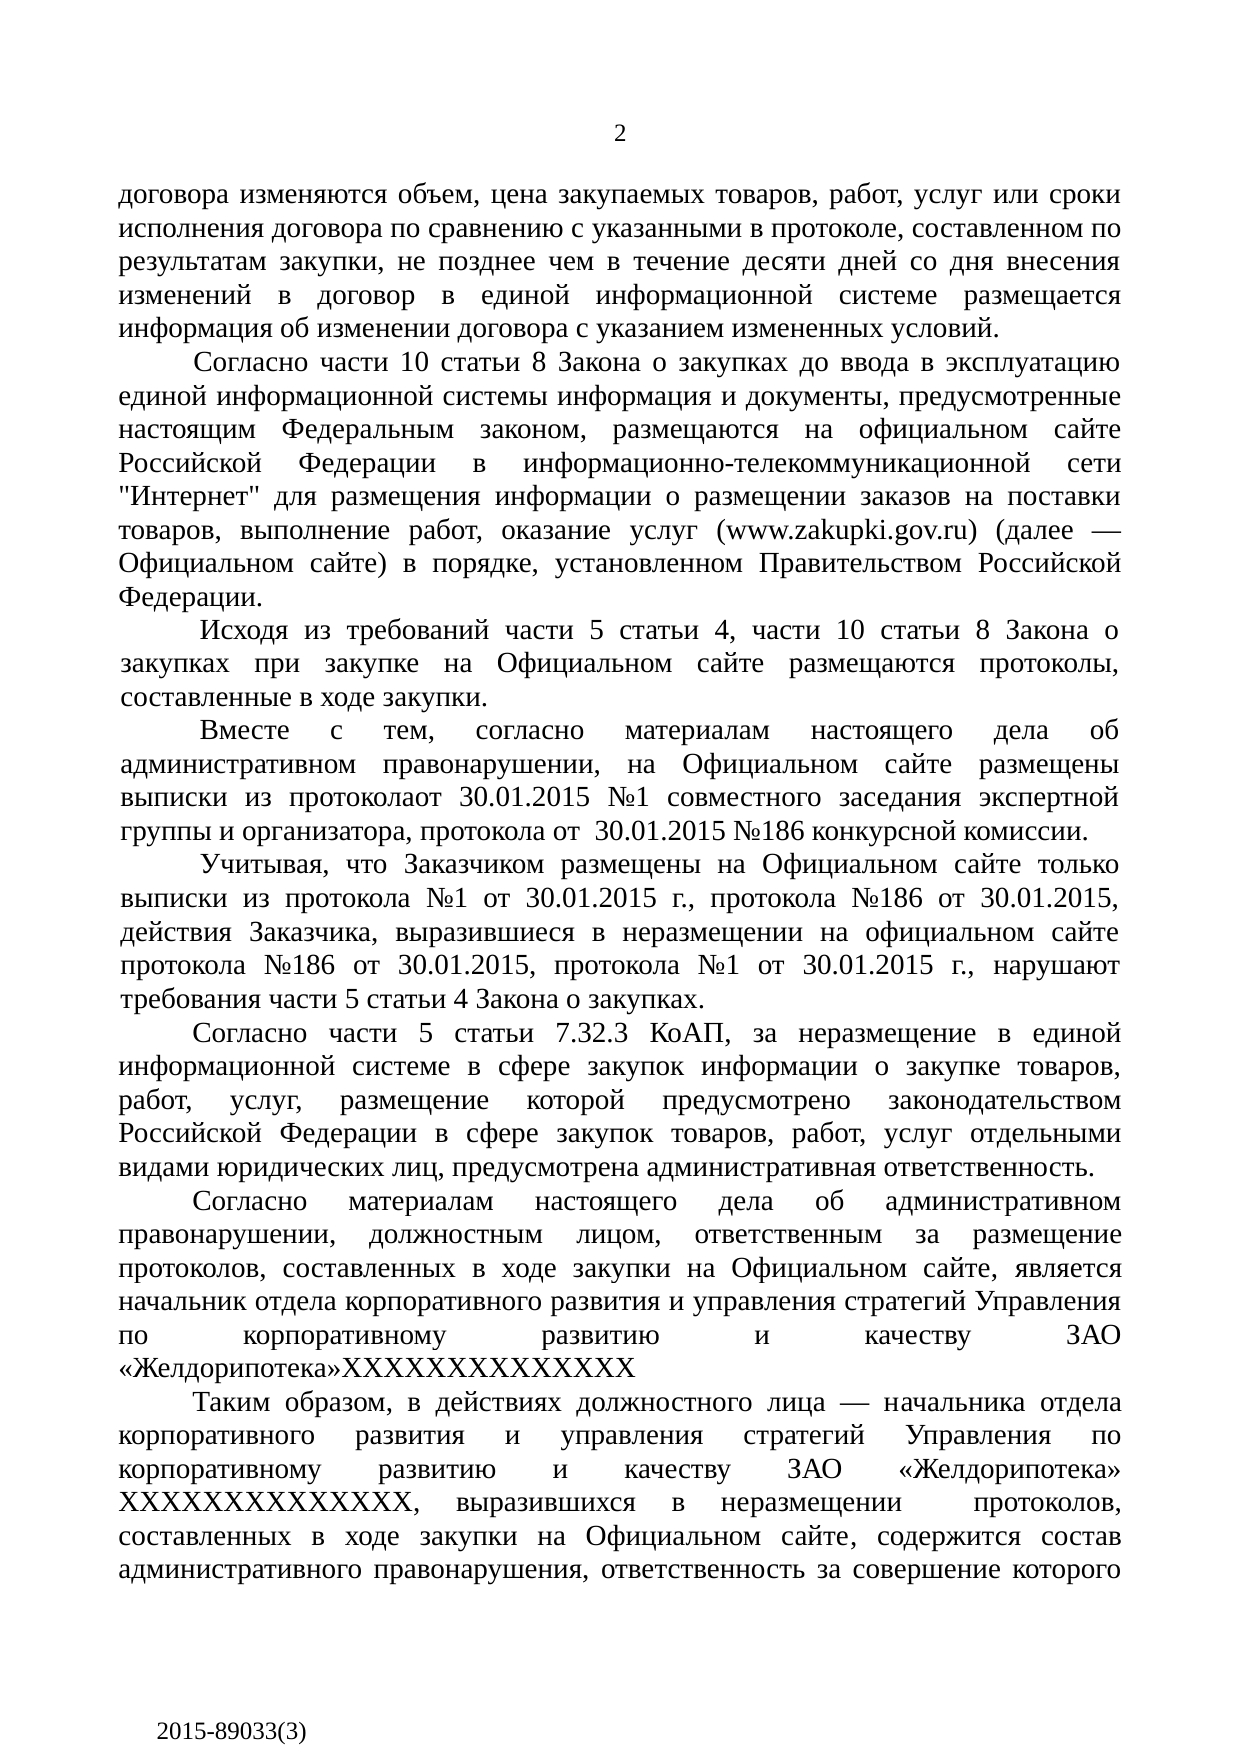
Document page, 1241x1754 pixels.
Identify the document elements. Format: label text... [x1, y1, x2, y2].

text Исходя из требований части 5 статьи 4, части 10 статьи 8 Закона о закупках при закупке на Официальном сайте размещаются протоколы, составленные в ходе закупки. [120, 612, 1120, 713]
text договора изменяются объем, цена закупаемых товаров, работ, услуг или сроки исполнения договора по сравнению с указанными в протоколе, составленном по результатам закупки, не позднее чем в течение десяти дней со дня внесения изменений в договор в единой информационной системе размещается информация об изменении договора с указанием измененных условий. [118, 176, 1122, 344]
text Вместе с тем, согласно материалам настоящего дела об административном правонарушении, на Официальном сайте размещены выписки из протоколаот 30.01.2015 №1 совместного заседания экспертной группы и организатора, протокола от 30.01.2015 №186 конкурсной комиссии. [120, 713, 1120, 847]
text Согласно части 5 статьи 7.32.3 КоАП, за неразмещение в единой информационной системе в сфере закупок информации о закупке товаров, работ, услуг, размещение которой предусмотрено законодательством Российской Федерации в сфере закупок товаров, работ, услуг отдельными видами юридических лиц, предусмотрена административная ответственность. [118, 1015, 1122, 1183]
text Таким образом, в действиях должностного лица — начальника отдела корпоративного развития и управления стратегий Управления по корпоративному развитию и качеству ЗАО «Желдорипотека» XXXXXXXXXXXXXX, выразившихся в неразмещении протоколов, составленных в ходе закупки на Официальном сайте, содержится состав административного правонарушения, ответственность за совершение которого [118, 1384, 1122, 1585]
text Согласно материалам настоящего дела об административном правонарушении, должностным лицом, ответственным за размещение протоколов, составленных в ходе закупки на Официальном сайте, является начальник отдела корпоративного развития и управления стратегий Управления по корпоративному развитию и качеству ЗАО «Желдорипотека»XXXXXXXXXXXXXX [118, 1183, 1122, 1384]
text Согласно части 10 статьи 8 Закона о закупках до ввода в эксплуатацию единой информационной системы информация и документы, предусмотренные настоящим Федеральным законом, размещаются на официальном сайте Российской Федерации в информационно-телекоммуникационной сети "Интернет" для размещения информации о размещении заказов на поставки товаров, выполнение работ, оказание услуг (www.zakupki.gov.ru) (далее — Официальном сайте) в порядке, установленном Правительством Российской Федерации. [118, 344, 1122, 612]
text Учитывая, что Заказчиком размещены на Официальном сайте только выписки из протокола №1 от 30.01.2015 г., протокола №186 от 30.01.2015, действия Заказчика, выразившиеся в неразмещении на официальном сайте протокола №186 от 30.01.2015, протокола №1 от 30.01.2015 г., нарушают требования части 5 статьи 4 Закона о закупках. [120, 847, 1120, 1015]
